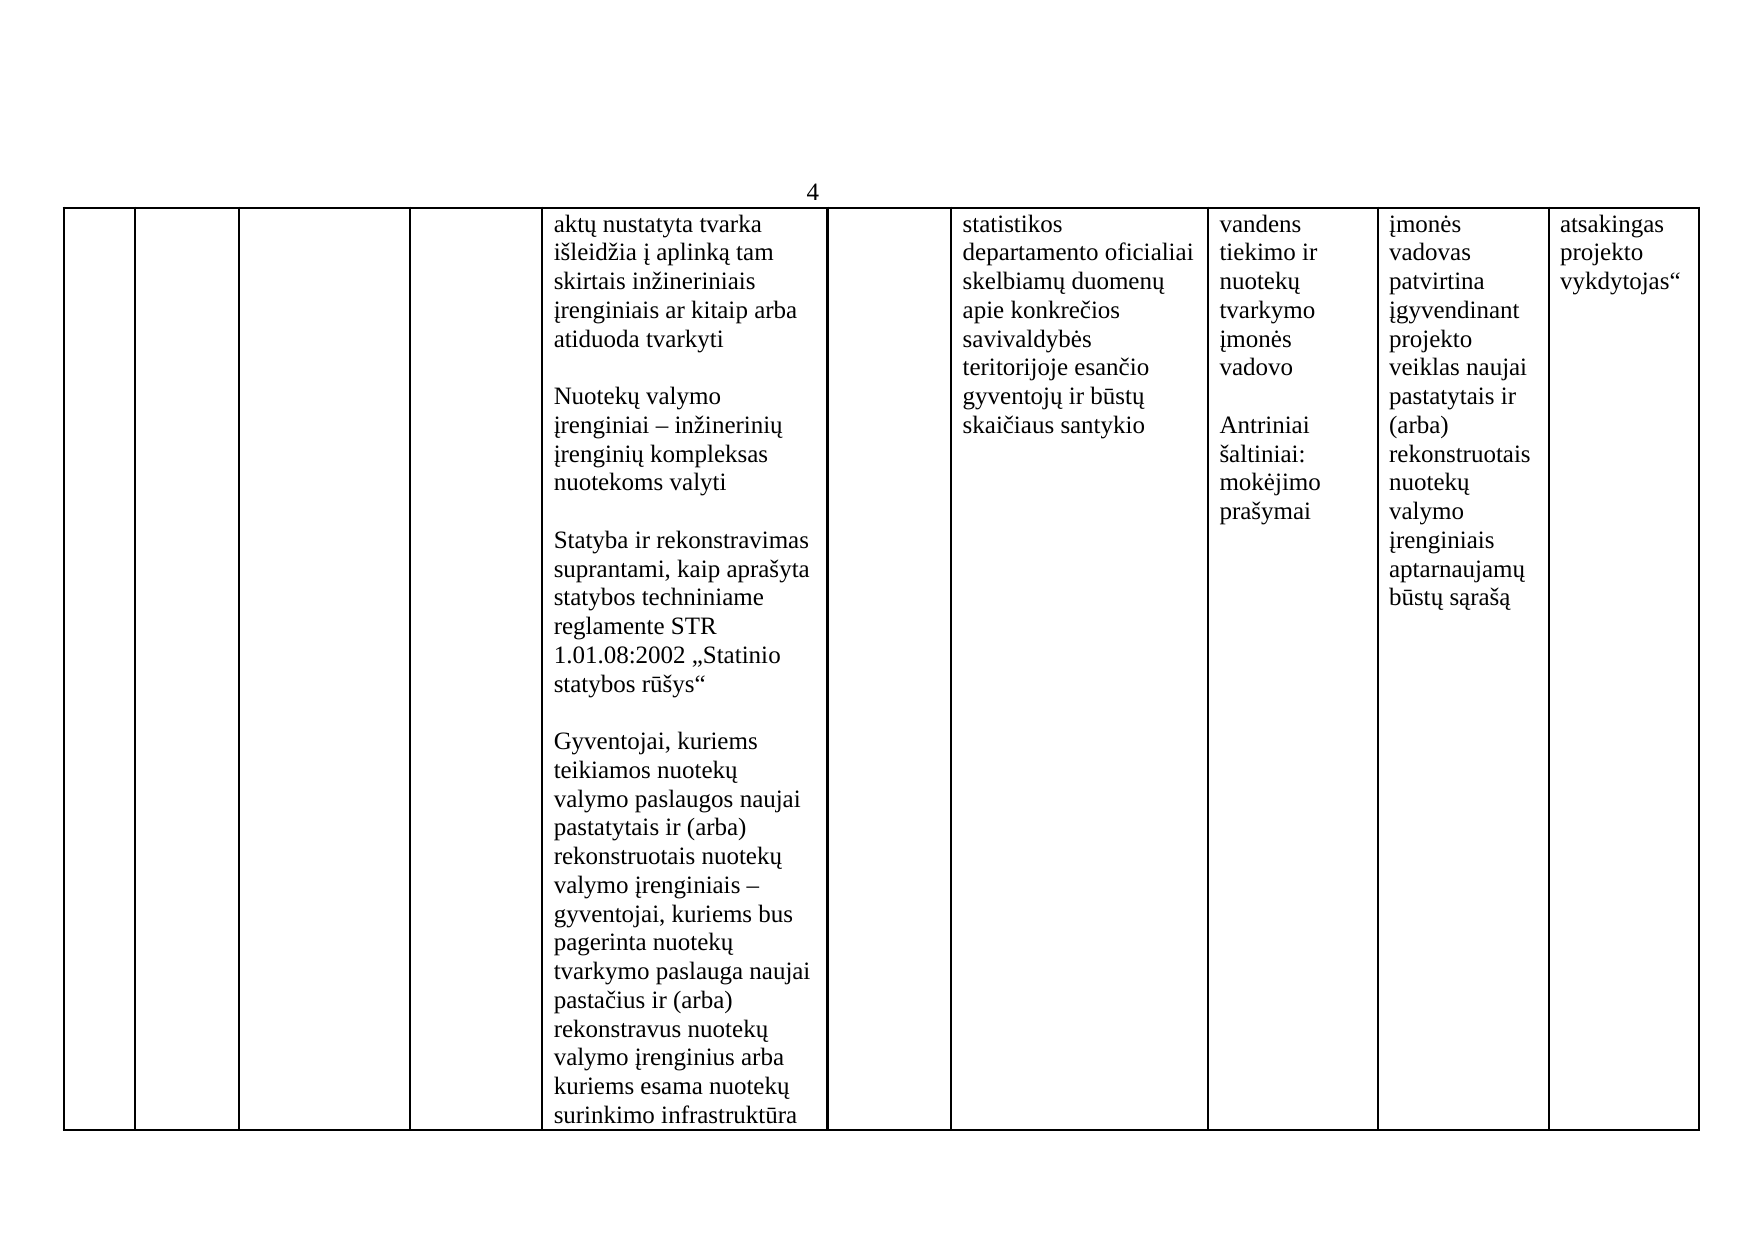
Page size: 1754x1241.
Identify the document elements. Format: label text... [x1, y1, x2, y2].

table_header vandens tiekimo ir nuotekų tvarkymo įmonės vadovo Antriniai šaltiniai: mokėjimo prašymai [1209, 209, 1377, 1129]
table_header atsakingas projekto vykdytojas“ [1550, 209, 1698, 1129]
table_header [65, 209, 134, 1129]
table_header [829, 209, 950, 1129]
table_header [136, 209, 238, 1129]
table_header statistikos departamento oficialiai skelbiamų duomenų apie konkrečios savivaldybės teritorijoje esančio gyventojų ir būstų skaičiaus santykio [952, 209, 1207, 1129]
table_header įmonės vadovas patvirtina įgyvendinant projekto veiklas naujai pastatytais ir (arba) rekonstruotais nuotekų valymo įrenginiais aptarnaujamų būstų sąrašą [1379, 209, 1548, 1129]
table_header [411, 209, 541, 1129]
table_header aktų nustatyta tvarka išleidžia į aplinką tam skirtais inžineriniais įrenginiais ar kitaip arba atiduoda tvarkyti Nuotekų valymo įrenginiai – inžinerinių įrenginių kompleksas nuotekoms valyti Statyba ir rekonstravimas suprantami, kaip aprašyta statybos techniniame reglamente STR 1.01.08:2002 „Statinio statybos rūšys“ Gyventojai, kuriems teikiamos nuotekų valymo paslaugos naujai pastatytais ir (arba) rekonstruotais nuotekų valymo įrenginiais – gyventojai, kuriems bus pagerinta nuotekų tvarkymo paslauga naujai pastačius ir (arba) rekonstravus nuotekų valymo įrenginius arba kuriems esama nuotekų surinkimo infrastruktūra [543, 209, 826, 1129]
table_header [240, 209, 409, 1129]
